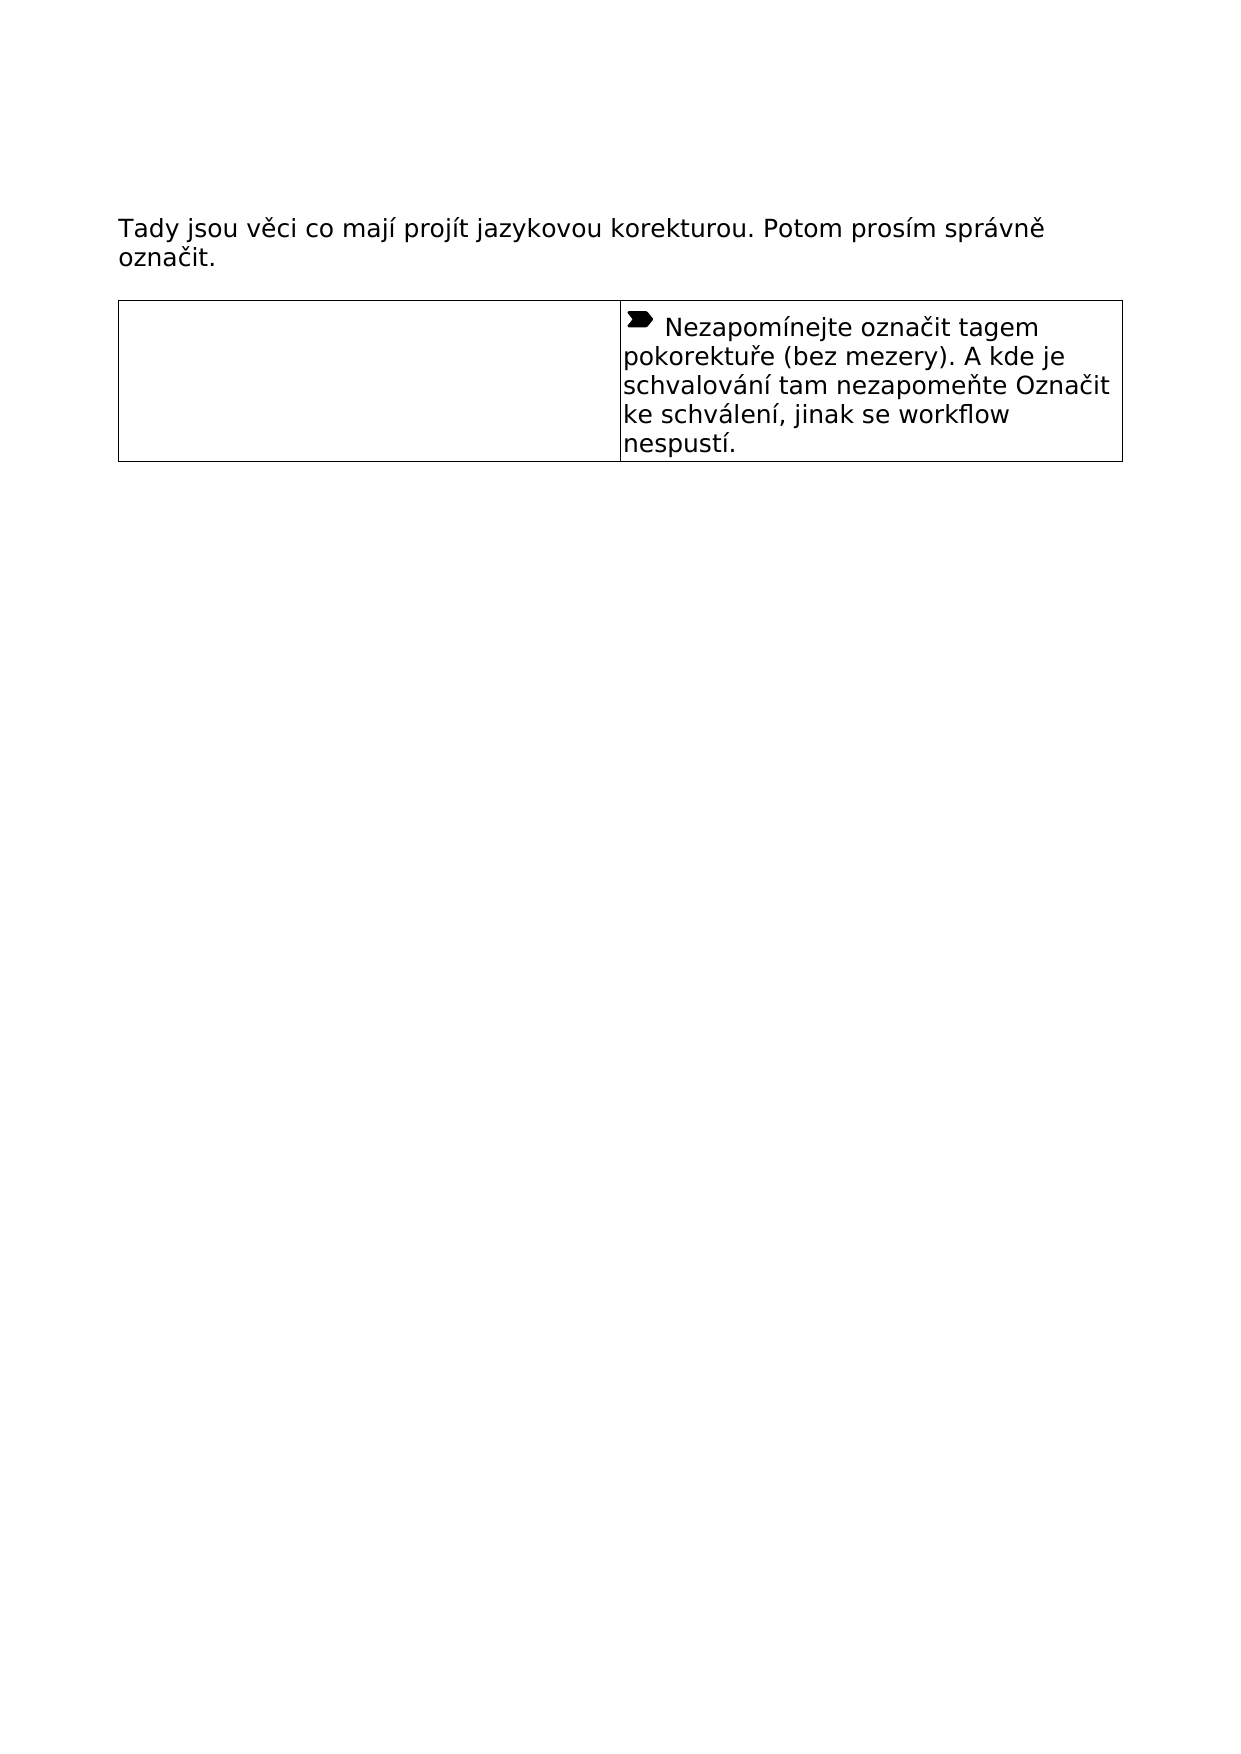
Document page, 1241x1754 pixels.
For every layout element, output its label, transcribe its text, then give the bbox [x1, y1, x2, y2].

table_header Nezapomínejte označit tagem pokorektuře (bez mezery). A kde je schvalování tam nezapomeňte Označit ke schválení, jinak se workflow nespustí. [621, 301, 1122, 461]
subtitle 🖌️ [118, 143, 1122, 201]
table_header [119, 301, 620, 461]
text Tady jsou věci co mají projít jazykovou korekturou. Potom prosím správně označit. [118, 214, 1122, 272]
